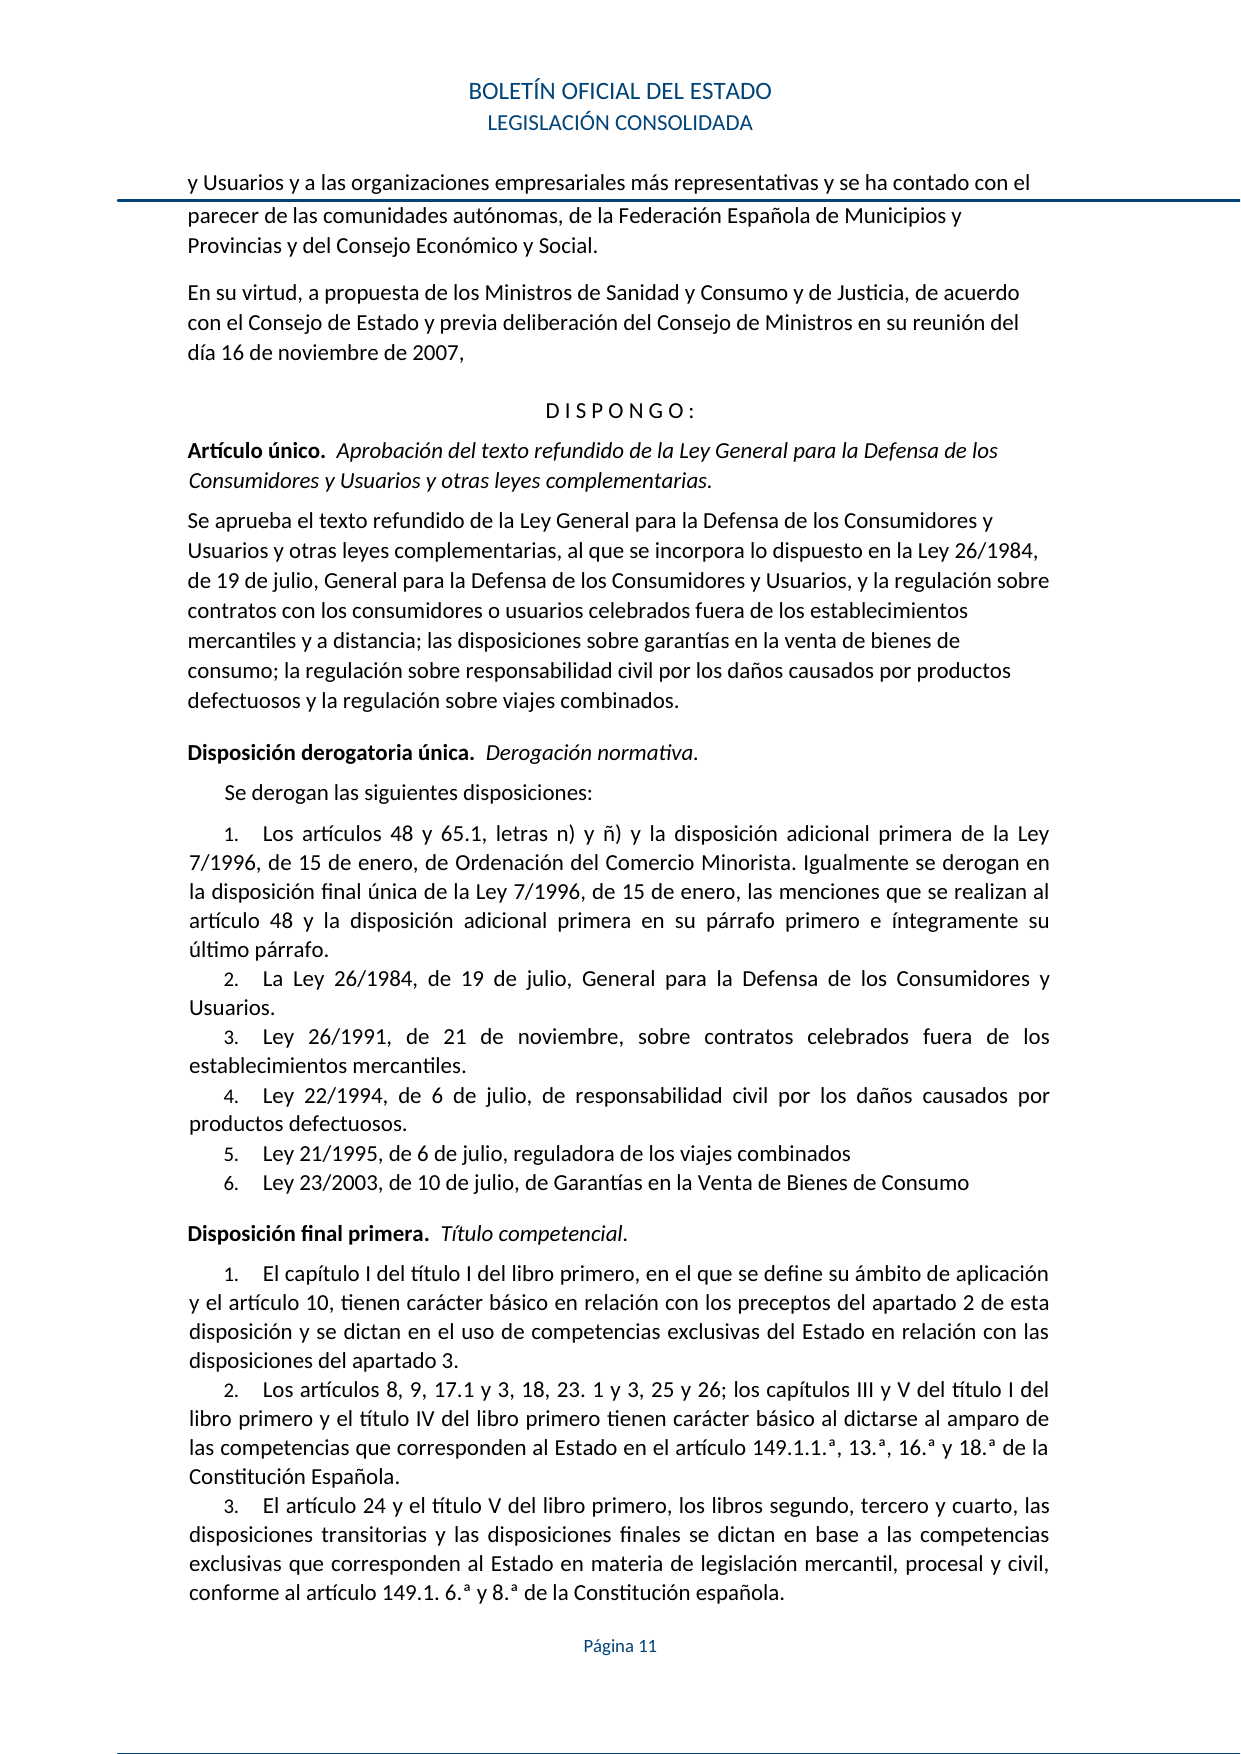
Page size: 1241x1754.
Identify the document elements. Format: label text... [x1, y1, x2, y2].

text En su virtud, a propuesta de los Ministros de Sanidad y Consumo y de Justicia, de acuerdo con el Consejo de Estado y previa deliberación del Consejo de Ministros en su reunión del día 16 de noviembre de 2007, [187, 278, 1051, 366]
list El capítulo I del título I del libro primero, en el que se define su ámbito de aplicación y el artículo 10, tienen carácter básico en relación con los preceptos del apartado 2 de esta disposición y se dictan en el uso de competencias exclusivas del Estado en relación con las disposiciones del apartado 3. [189, 1259, 1051, 1374]
text y Usuarios y a las organizaciones empresariales más representativas y se ha contado con el [187, 168, 1051, 199]
list La Ley 26/1984, de 19 de julio, General para la Defensa de los Consumidores y Usuarios. [189, 964, 1051, 1021]
list Ley 21/1995, de 6 de julio, reguladora de los viajes combinados [189, 1139, 1051, 1167]
text Se derogan las siguientes disposiciones: [224, 778, 1051, 807]
list Ley 23/2003, de 10 de julio, de Garantías en la Venta de Bienes de Consumo [189, 1168, 1051, 1196]
text parecer de las comunidades autónomas, de la Federación Española de Municipios y Provincias y del Consejo Económico y Social. [187, 202, 1051, 259]
list El artículo 24 y el título V del libro primero, los libros segundo, tercero y cuarto, las disposiciones transitorias y las disposiciones finales se dictan en base a las competencias exclusivas que corresponden al Estado en materia de legislación mercantil, procesal y civil, conforme al artículo 149.1. 6.ª y 8.ª de la Constitución española. [189, 1491, 1051, 1606]
list Los artículos 8, 9, 17.1 y 3, 18, 23. 1 y 3, 25 y 26; los capítulos III y V del título I del libro primero y el título IV del libro primero tienen carácter básico al dictarse al amparo de las competencias que corresponden al Estado en el artículo 149.1.1.ª, 13.ª, 16.ª y 18.ª de la Constitución Española. [189, 1376, 1051, 1490]
text Disposición derogatoria única. Derogación normativa. [187, 738, 1033, 766]
text D I S P O N G O : [206, 396, 1034, 424]
list Los artículos 48 y 65.1, letras n) y ñ) y la disposición adicional primera de la Ley 7/1996, de 15 de enero, de Ordenación del Comercio Minorista. Igualmente se derogan en la disposición final única de la Ley 7/1996, de 15 de enero, las menciones que se realizan al artículo 48 y la disposición adicional primera en su párrafo primero e íntegramente su último párrafo. [189, 819, 1051, 963]
list Ley 22/1994, de 6 de julio, de responsabilidad civil por los daños causados por productos defectuosos. [189, 1081, 1051, 1138]
text Disposición final primera. Título competencial. [187, 1219, 1033, 1247]
text Artículo único. Aprobación del texto refundido de la Ley General para la Defensa de los Consumidores y Usuarios y otras leyes complementarias. [187, 436, 1051, 494]
list Ley 26/1991, de 21 de noviembre, sobre contratos celebrados fuera de los establecimientos mercantiles. [189, 1022, 1051, 1079]
text Se aprueba el texto refundido de la Ley General para la Defensa de los Consumidores y Usuarios y otras leyes complementarias, al que se incorpora lo dispuesto en la Ley 26/1984, de 19 de julio, General para la Defensa de los Consumidores y Usuarios, y la regulación sobre contratos con los consumidores o usuarios celebrados fuera de los establecimientos mercantiles y a distancia; las disposiciones sobre garantías en la venta de bienes de consumo; la regulación sobre responsabilidad civil por los daños causados por productos defectuosos y la regulación sobre viajes combinados. [187, 506, 1051, 714]
